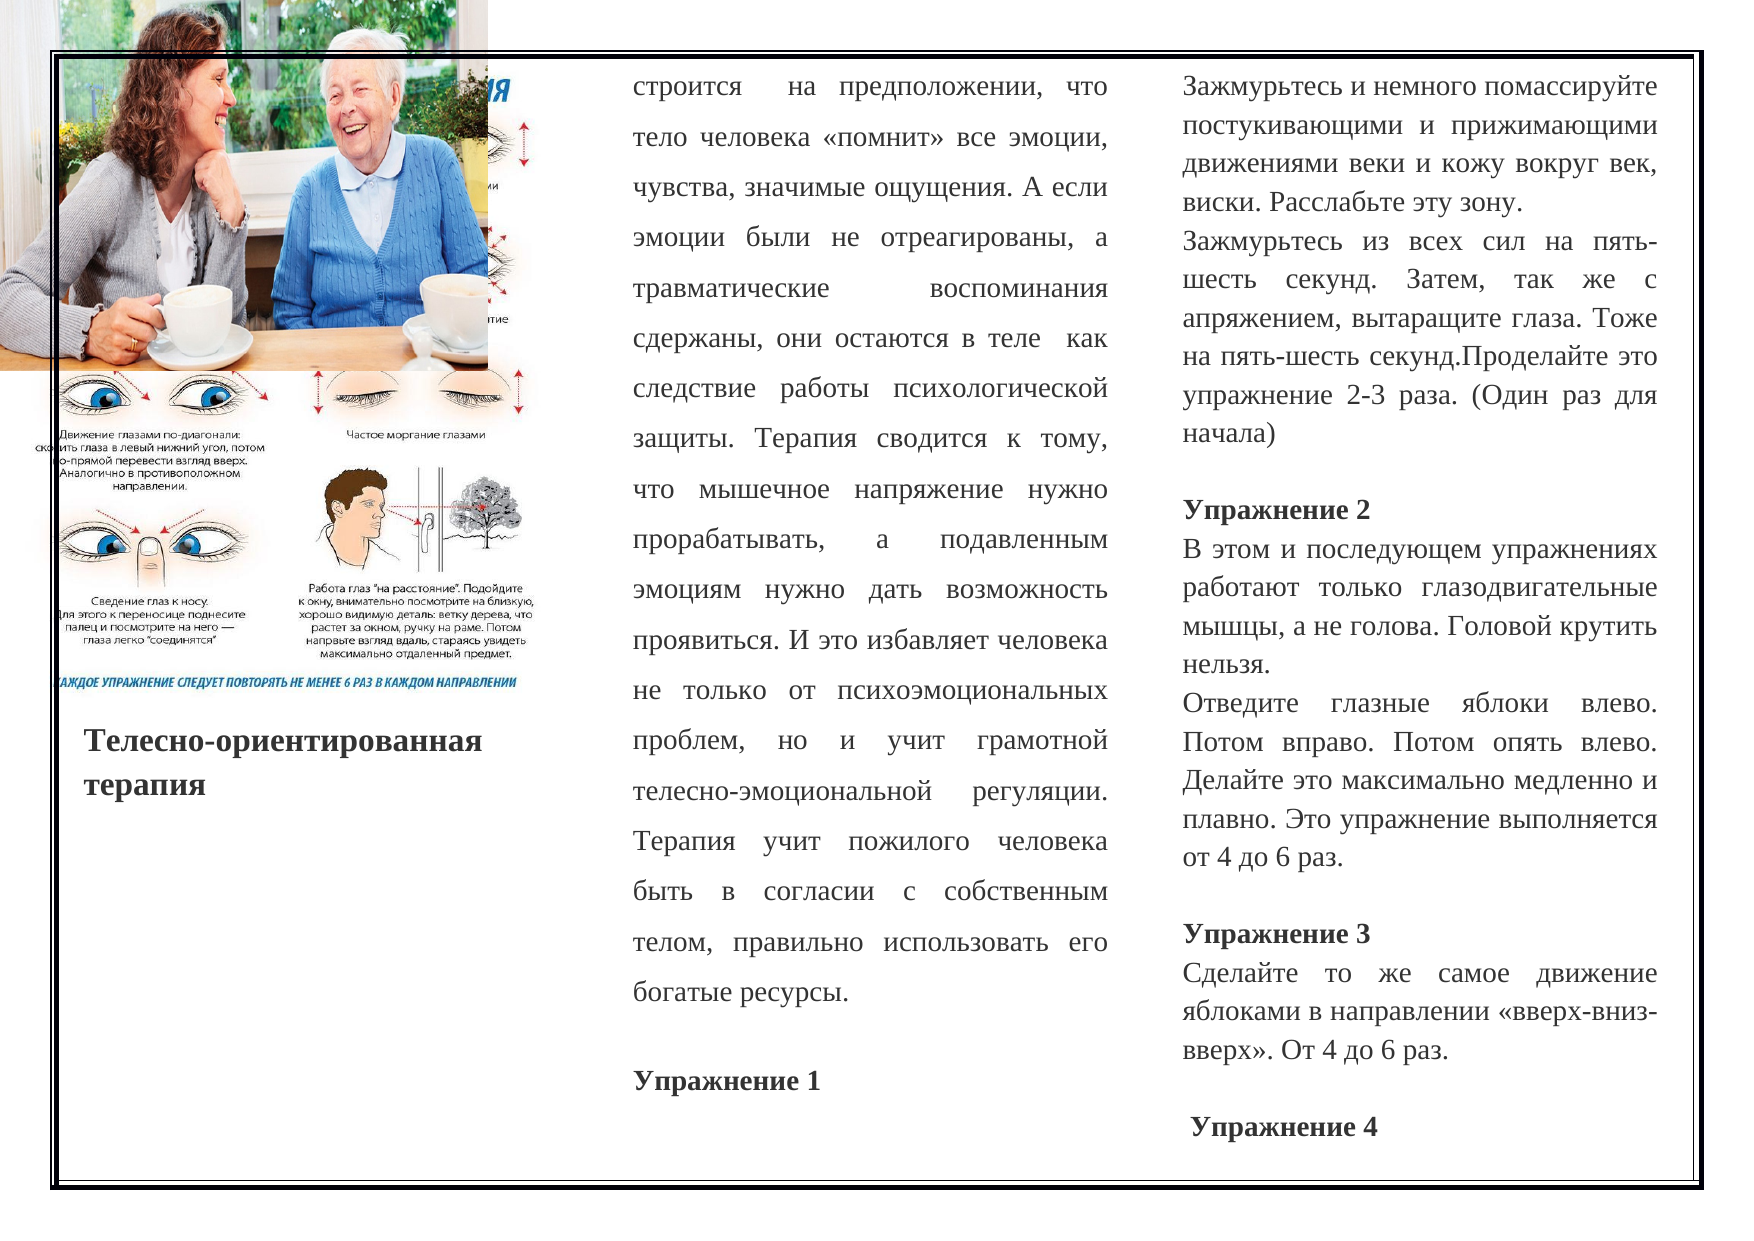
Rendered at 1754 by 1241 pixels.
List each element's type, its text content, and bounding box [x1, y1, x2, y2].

subtitle строится на предположении, что тело человека «помнит» все эмоции, чувства, значимые ощущения. А если эмоции были не отреагированы, а травматические воспоминания сдержаны, они остаются в теле как следствие работы психологической защиты. Терапия сводится к тому, что мышечное напряжение нужно прорабатывать, а подавленным эмоциям нужно дать возможность проявиться. И это избавляет человека не только от психоэмоциональных проблем, но и учит грамотной телесно-эмоциональной регуляции. Терапия учит пожилого человека быть в согласии с собственным телом, правильно использовать его богатые ресурсы. [633, 68, 1108, 1008]
subtitle Телесно-ориентированная терапия [83, 714, 559, 802]
picture [59, 59, 569, 714]
subtitle Зажмурьтесь и немного помассируйте постукивающими и прижимающими движениями веки и кожу вокруг век, виски. Расслабьте эту зону. [1182, 68, 1658, 218]
subtitle Отведите глазные яблоки влево. Потом вправо. Потом опять влево. Делайте это максимально медленно и плавно. Это упражнение выполняется от 4 до 6 раз. [1182, 685, 1658, 873]
subtitle В этом и последующем упражнениях работают только глазодвигательные мышцы, а не голова. Головой крутить нельзя. [1182, 531, 1658, 680]
subtitle Упражнение 2 [1182, 492, 1658, 526]
subtitle Упражнение 1 [633, 1063, 1108, 1096]
subtitle Сделайте то же самое движение яблоками в направлении «вверх-вниз-вверх». От 4 до 6 раз. [1182, 955, 1658, 1066]
subtitle Упражнение 3 [1182, 916, 1658, 950]
subtitle Упражнение 4 [1182, 1109, 1658, 1143]
picture [52, 52, 569, 714]
subtitle Зажмурьтесь из всех сил на пять-шесть секунд. Затем, так же с апряжением, вытаращите глаза. Тоже на пять-шесть секунд.Проделайте это упражнение 2-3 раза. (Один раз для начала) [1182, 223, 1658, 449]
picture [0, 0, 569, 714]
